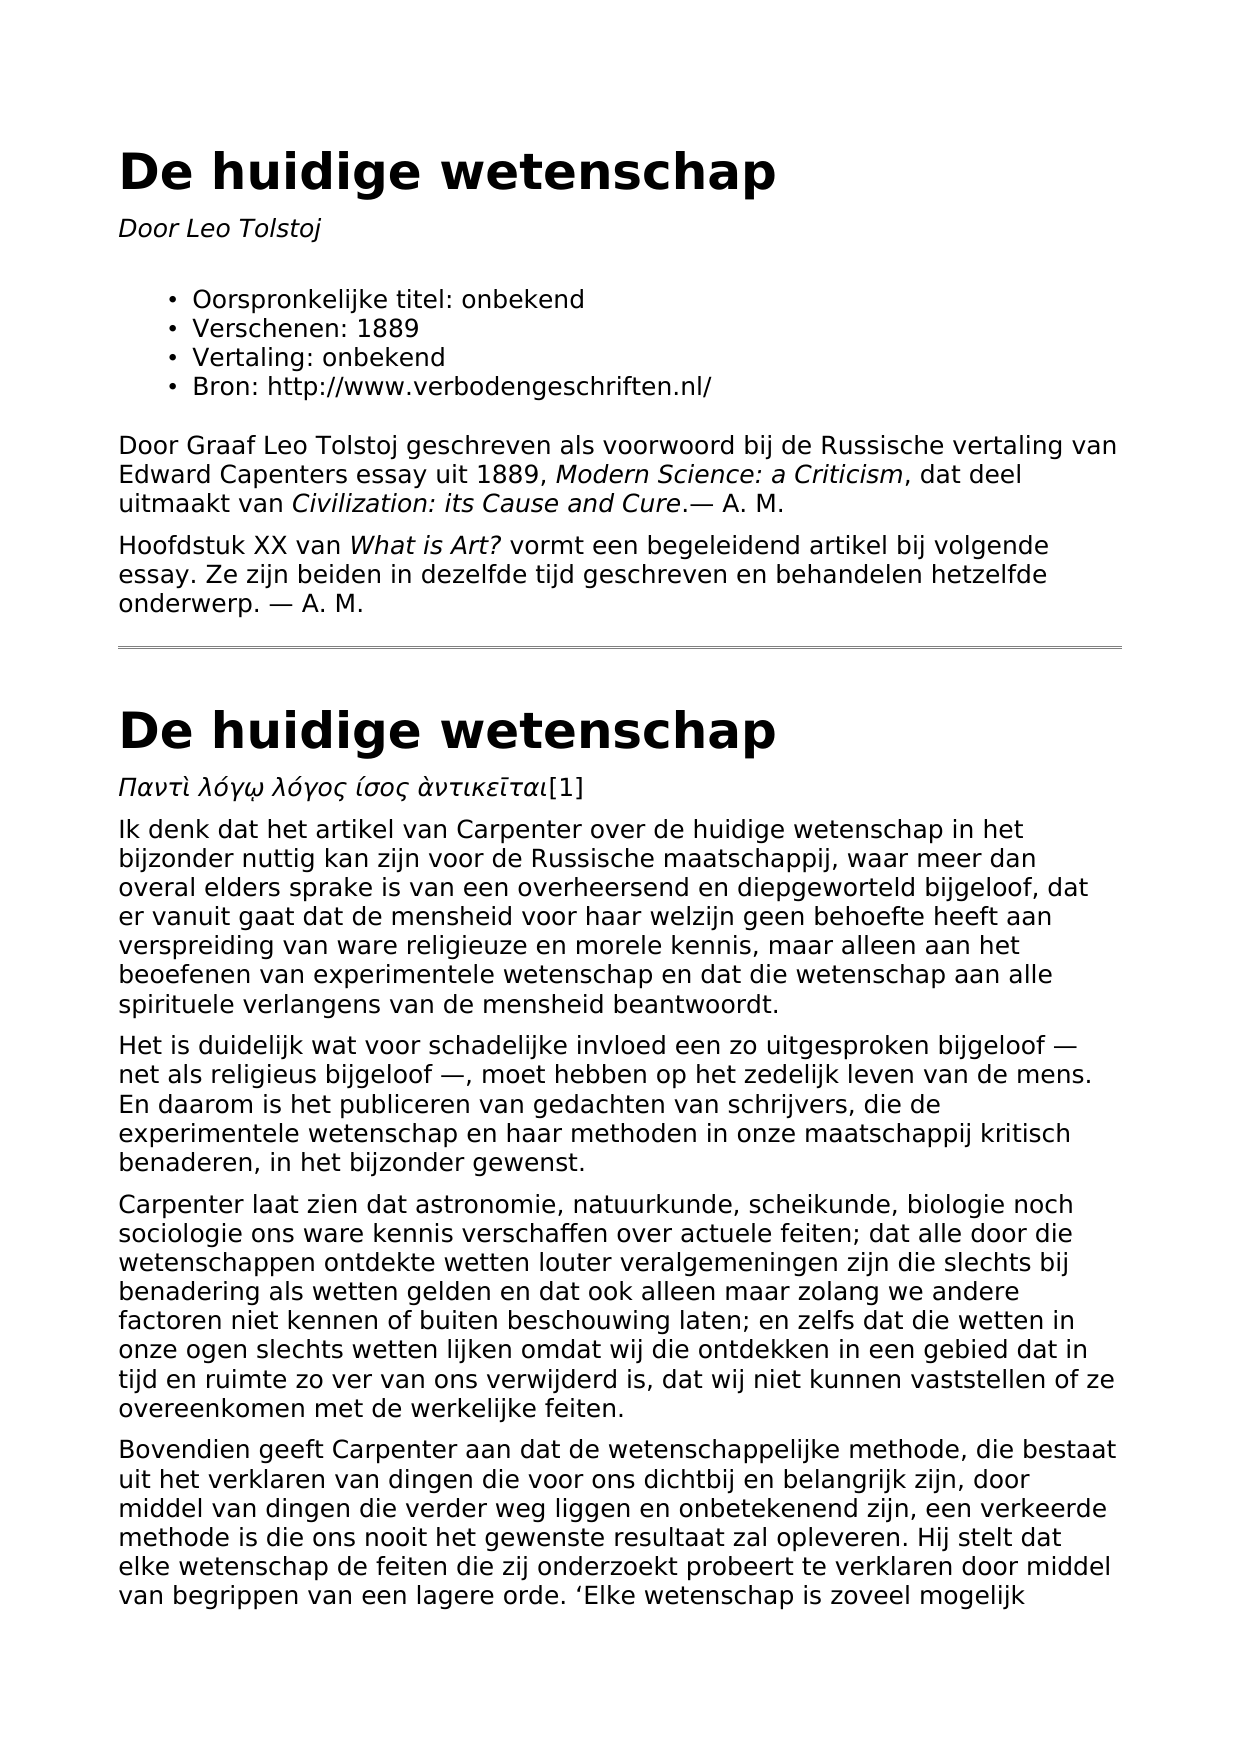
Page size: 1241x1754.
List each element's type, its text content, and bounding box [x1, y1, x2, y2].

list Oorspronkelijke titel: onbekend [177, 285, 1122, 314]
text Het is duidelijk wat voor schadelijke invloed een zo uitgesproken bijgeloof — net als religieus bijgeloof —, moet hebben op het zedelijk leven van de mens. En daarom is het publiceren van gedachten van schrijvers, die de experimentele wetenschap en haar methoden in onze maatschappij kritisch benaderen, in het bijzonder gewenst. [118, 1032, 1122, 1177]
list Vertaling: onbekend [177, 343, 1122, 372]
text Παντὶ λόγῳ λόγος ίσος ὰντικεῑται[1] [118, 773, 1122, 802]
text Door Graaf Leo Tolstoj geschreven als voorwoord bij de Russische vertaling van Edward Capenters essay uit 1889, Modern Science: a Criticism, dat deel uitmaakt van Civilization: its Cause and Cure.— A. M. [118, 431, 1122, 519]
list Bron: http://www.verbodengeschriften.nl/ [177, 372, 1122, 402]
subtitle De huidige wetenschap [118, 143, 1122, 201]
list Verschenen: 1889 [177, 314, 1122, 343]
text Ik denk dat het artikel van Carpenter over de huidige wetenschap in het bijzonder nuttig kan zijn voor de Russische maatschappij, waar meer dan overal elders sprake is van een overheersend en diepgeworteld bijgeloof, dat er vanuit gaat dat de mensheid voor haar welzijn geen behoefte heeft aan verspreiding van ware religieuze en morele kennis, maar alleen aan het beoefenen van experimentele wetenschap en dat die wetenschap aan alle spirituele verlangens van de mensheid beantwoordt. [118, 815, 1122, 1019]
text Door Leo Tolstoj [118, 214, 1122, 243]
text Carpenter laat zien dat astronomie, natuurkunde, scheikunde, biologie noch sociologie ons ware kennis verschaffen over actuele feiten; dat alle door die wetenschappen ontdekte wetten louter veralgemeningen zijn die slechts bij benadering als wetten gelden en dat ook alleen maar zolang we andere factoren niet kennen of buiten beschouwing laten; en zelfs dat die wetten in onze ogen slechts wetten lijken omdat wij die ontdekken in een gebied dat in tijd en ruimte zo ver van ons verwijderd is, dat wij niet kunnen vaststellen of ze overeenkomen met de werkelijke feiten. [118, 1190, 1122, 1423]
text Hoofdstuk XX van What is Art? vormt een begeleidend artikel bij volgende essay. Ze zijn beiden in dezelfde tijd geschreven en behandelen hetzelfde onderwerp. — A. M. [118, 531, 1122, 619]
subtitle De huidige wetenschap [118, 702, 1122, 761]
text Bovendien geeft Carpenter aan dat de wetenschappelijke methode, die bestaat uit het verklaren van dingen die voor ons dichtbij en belangrijk zijn, door middel van dingen die verder weg liggen en onbetekenend zijn, een verkeerde methode is die ons nooit het gewenste resultaat zal opleveren. Hij stelt dat elke wetenschap de feiten die zij onderzoekt probeert te verklaren door middel van begrippen van een lagere orde. ‘Elke wetenschap is zoveel mogelijk [118, 1436, 1122, 1611]
